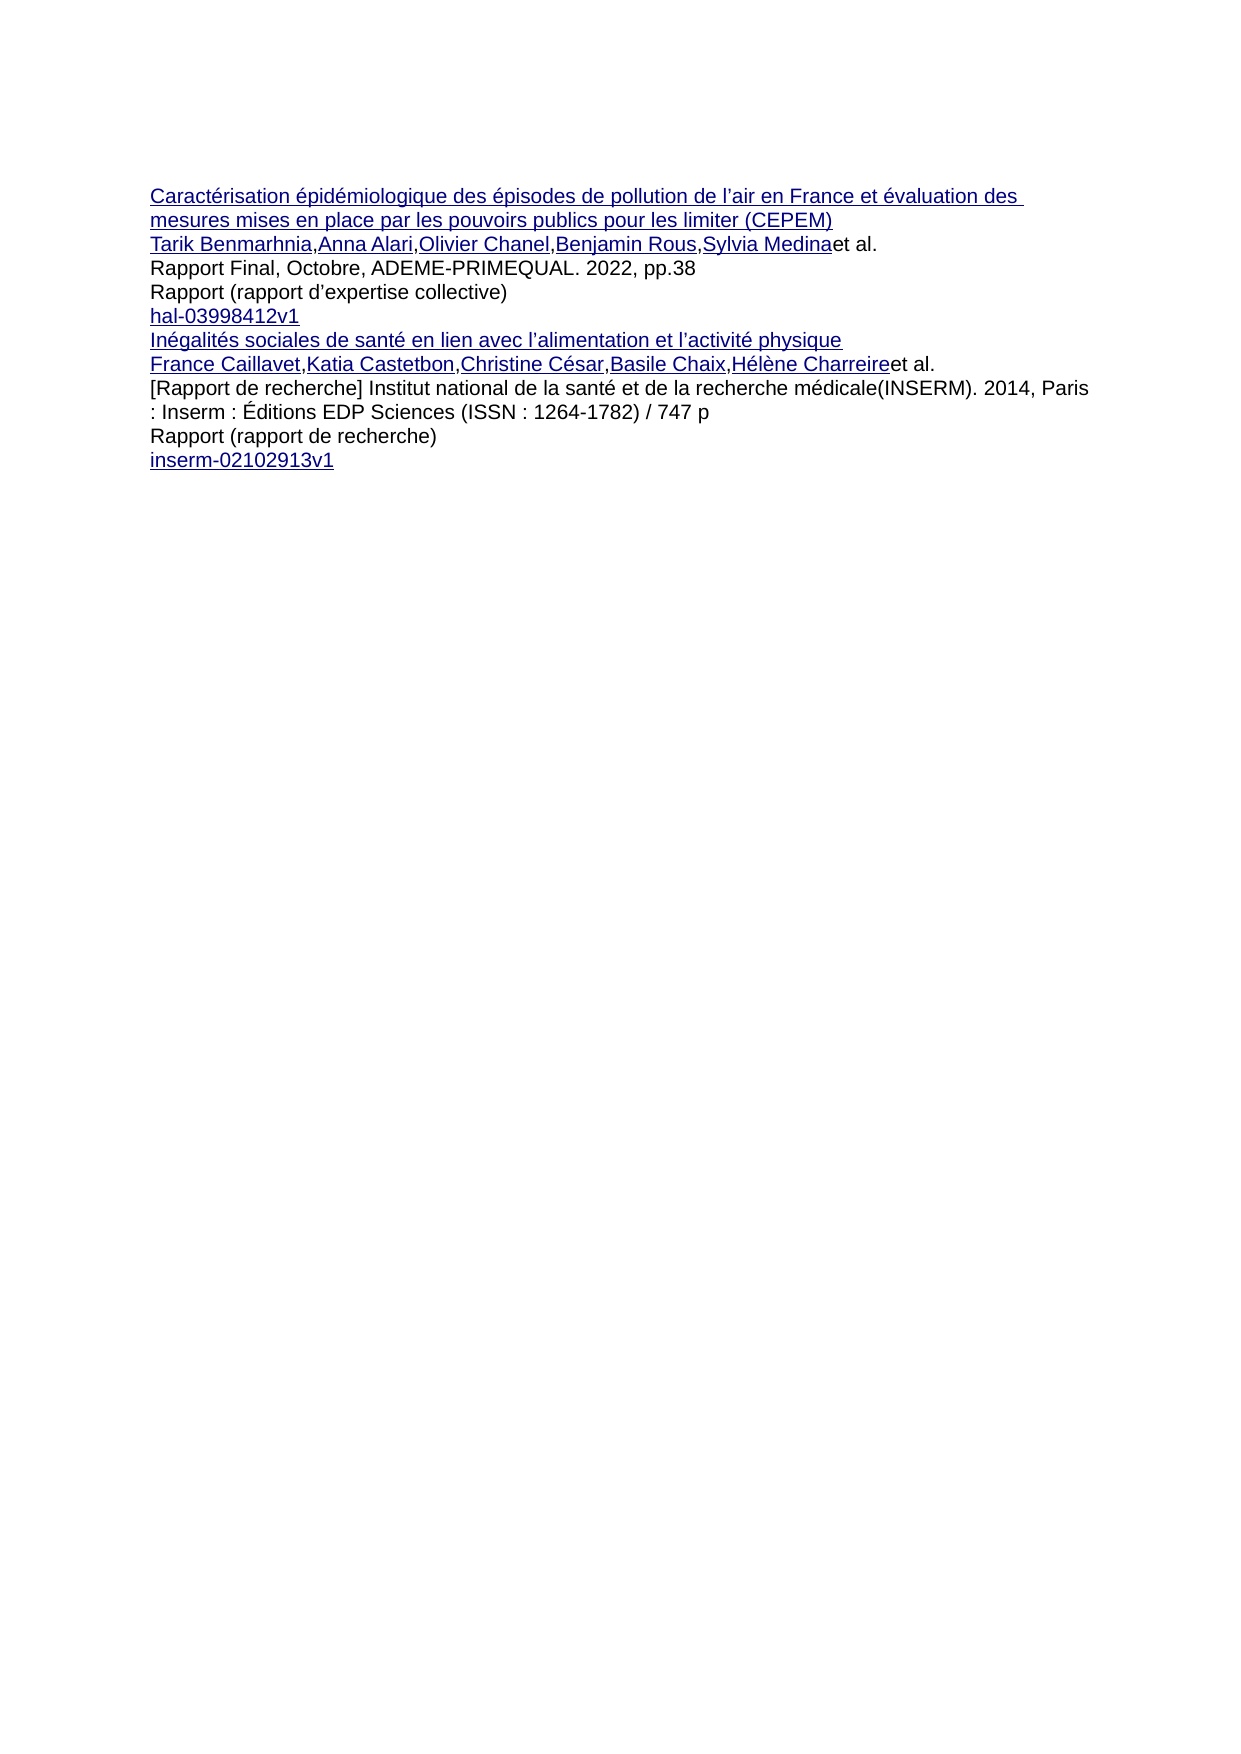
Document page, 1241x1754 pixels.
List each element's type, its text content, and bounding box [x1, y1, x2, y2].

table_cell Inégalités sociales de santé en lien avec l’alimentation et l’activité physique France Caillavet,Katia Castetbon,Christine César,Basile Chaix,Hélène Charreireet al. [Rapport de recherche] Institut national de la santé et de la recherche médicale(INSERM). 2014, Paris : Inserm : Éditions EDP Sciences (ISSN : 1264-1782) / 747 p Rapport (rapport de recherche) inserm-02102913v1 [150, 328, 1090, 472]
table_header Caractérisation épidémiologique des épisodes de pollution de l’air en France et évaluation des mesures mises en place par les pouvoirs publics pour les limiter (CEPEM) Tarik Benmarhnia,Anna Alari,Olivier Chanel,Benjamin Rous,Sylvia Medinaet al. Rapport Final, Octobre, ADEME-PRIMEQUAL. 2022, pp.38 Rapport (rapport d’expertise collective) hal-03998412v1 [150, 184, 1090, 328]
